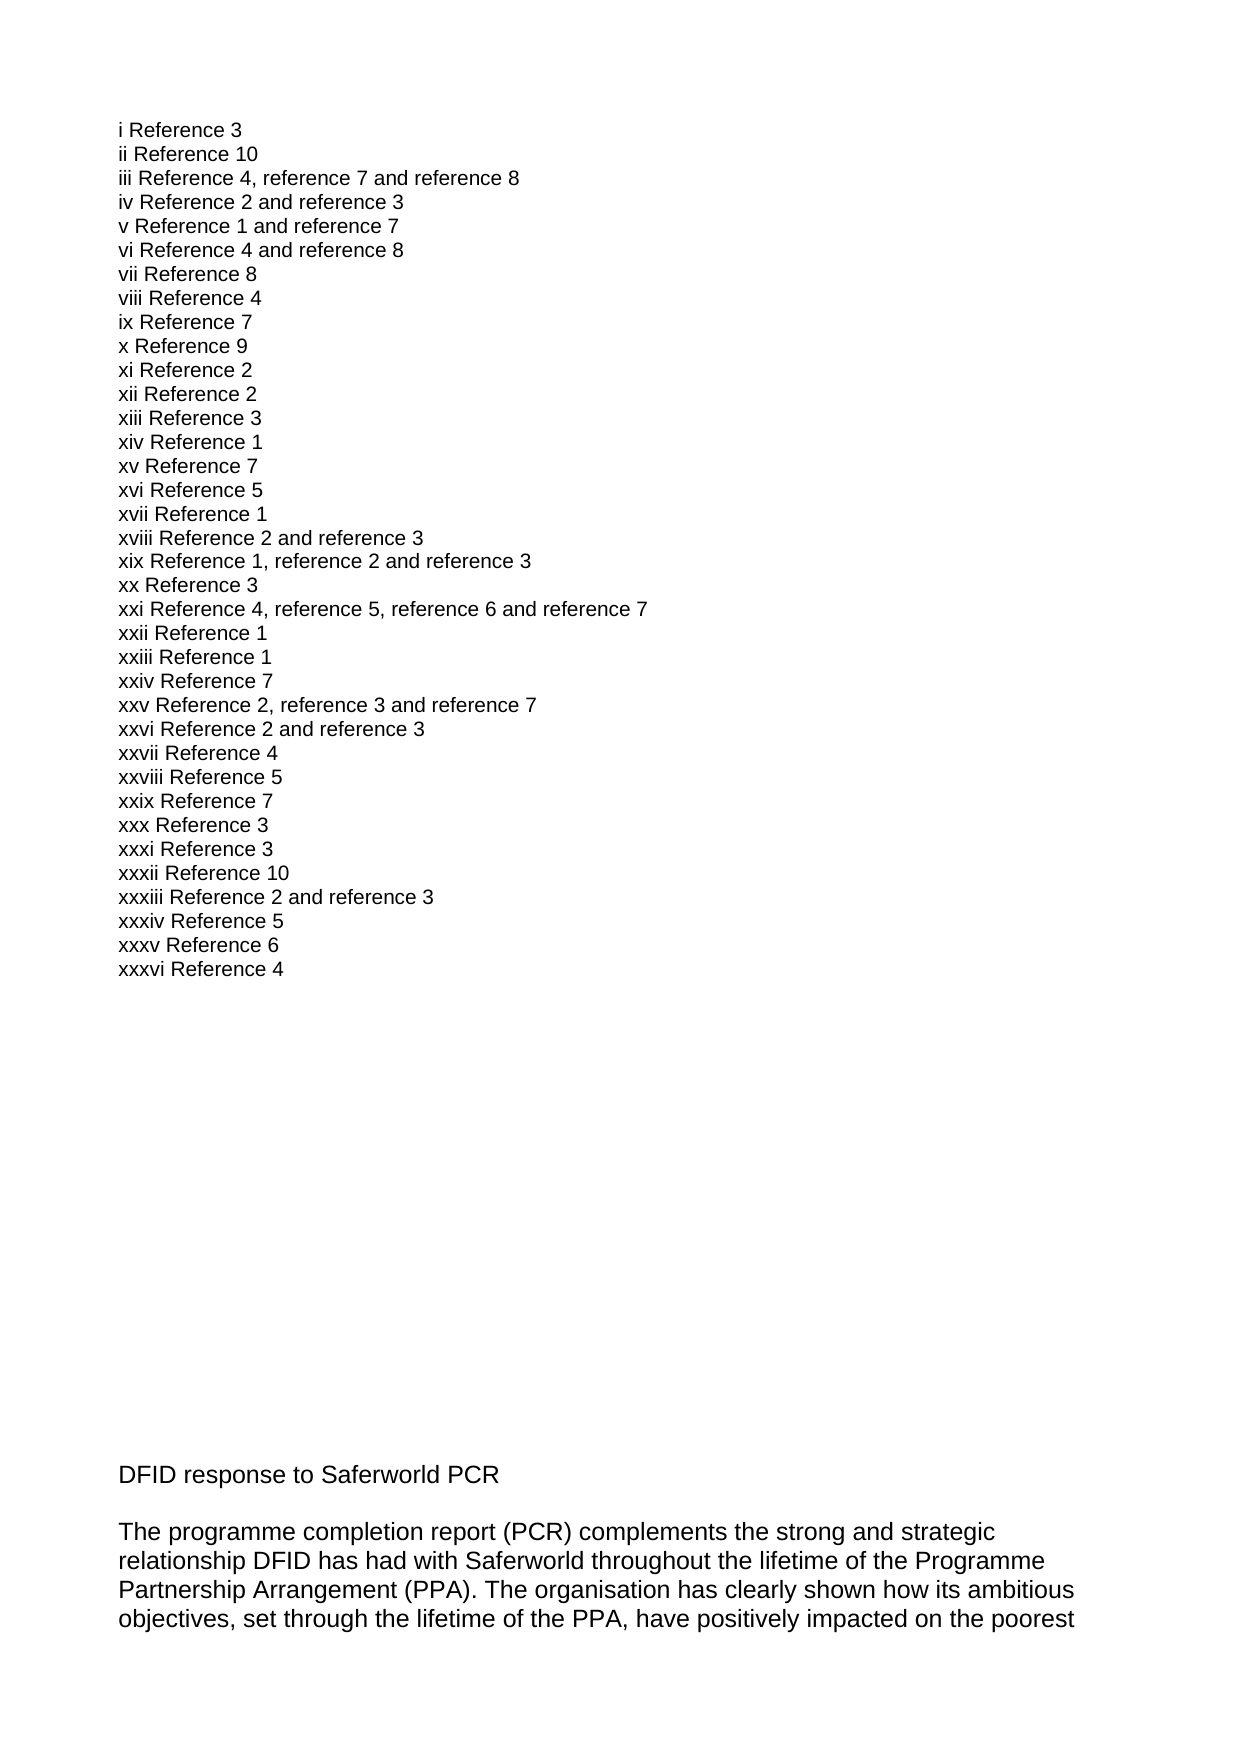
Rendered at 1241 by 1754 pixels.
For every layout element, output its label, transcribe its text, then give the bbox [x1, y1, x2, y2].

text Reference 6 [118, 933, 1122, 957]
text Reference 10 [118, 861, 1122, 885]
text Reference 1 [118, 429, 1122, 453]
text Reference 3 [118, 118, 1122, 142]
text Reference 2, reference 3 and reference 7 [118, 693, 1122, 717]
text Reference 2 [118, 382, 1122, 406]
text Reference 3 [118, 406, 1122, 429]
text Reference 4, reference 5, reference 6 and reference 7 [118, 597, 1122, 621]
text Reference 5 [118, 765, 1122, 789]
text Reference 5 [118, 909, 1122, 933]
text Reference 2 and reference 3 [118, 525, 1122, 549]
text Reference 1 [118, 621, 1122, 645]
text Reference 3 [118, 813, 1122, 837]
text Reference 1 [118, 645, 1122, 669]
text Reference 4 [118, 957, 1122, 981]
text Reference 1 [118, 501, 1122, 525]
text Reference 4 [118, 741, 1122, 765]
text Reference 8 [118, 262, 1122, 286]
text Reference 7 [118, 310, 1122, 334]
text Reference 7 [118, 453, 1122, 477]
text Reference 1 and reference 7 [118, 214, 1122, 238]
text Reference 4 [118, 286, 1122, 310]
text Reference 2 and reference 3 [118, 885, 1122, 909]
text Reference 5 [118, 477, 1122, 501]
text Reference 2 [118, 358, 1122, 382]
text DFID response to Saferworld PCR [118, 1460, 1122, 1488]
text Reference 3 [118, 573, 1122, 597]
text Reference 2 and reference 3 [118, 190, 1122, 214]
text Reference 2 and reference 3 [118, 717, 1122, 741]
text Reference 9 [118, 334, 1122, 358]
text Reference 3 [118, 837, 1122, 861]
text Reference 4 and reference 8 [118, 238, 1122, 262]
text Reference 10 [118, 142, 1122, 166]
text Reference 1, reference 2 and reference 3 [118, 549, 1122, 573]
text Reference 7 [118, 789, 1122, 813]
text Reference 4, reference 7 and reference 8 [118, 166, 1122, 190]
text The programme completion report (PCR) complements the strong and strategic relationship DFID has had with Saferworld throughout the lifetime of the Programme Partnership Arrangement (PPA). The organisation has clearly shown how its ambitious objectives, set through the lifetime of the PPA, have positively impacted on the poorest [118, 1517, 1122, 1632]
text Reference 7 [118, 669, 1122, 693]
